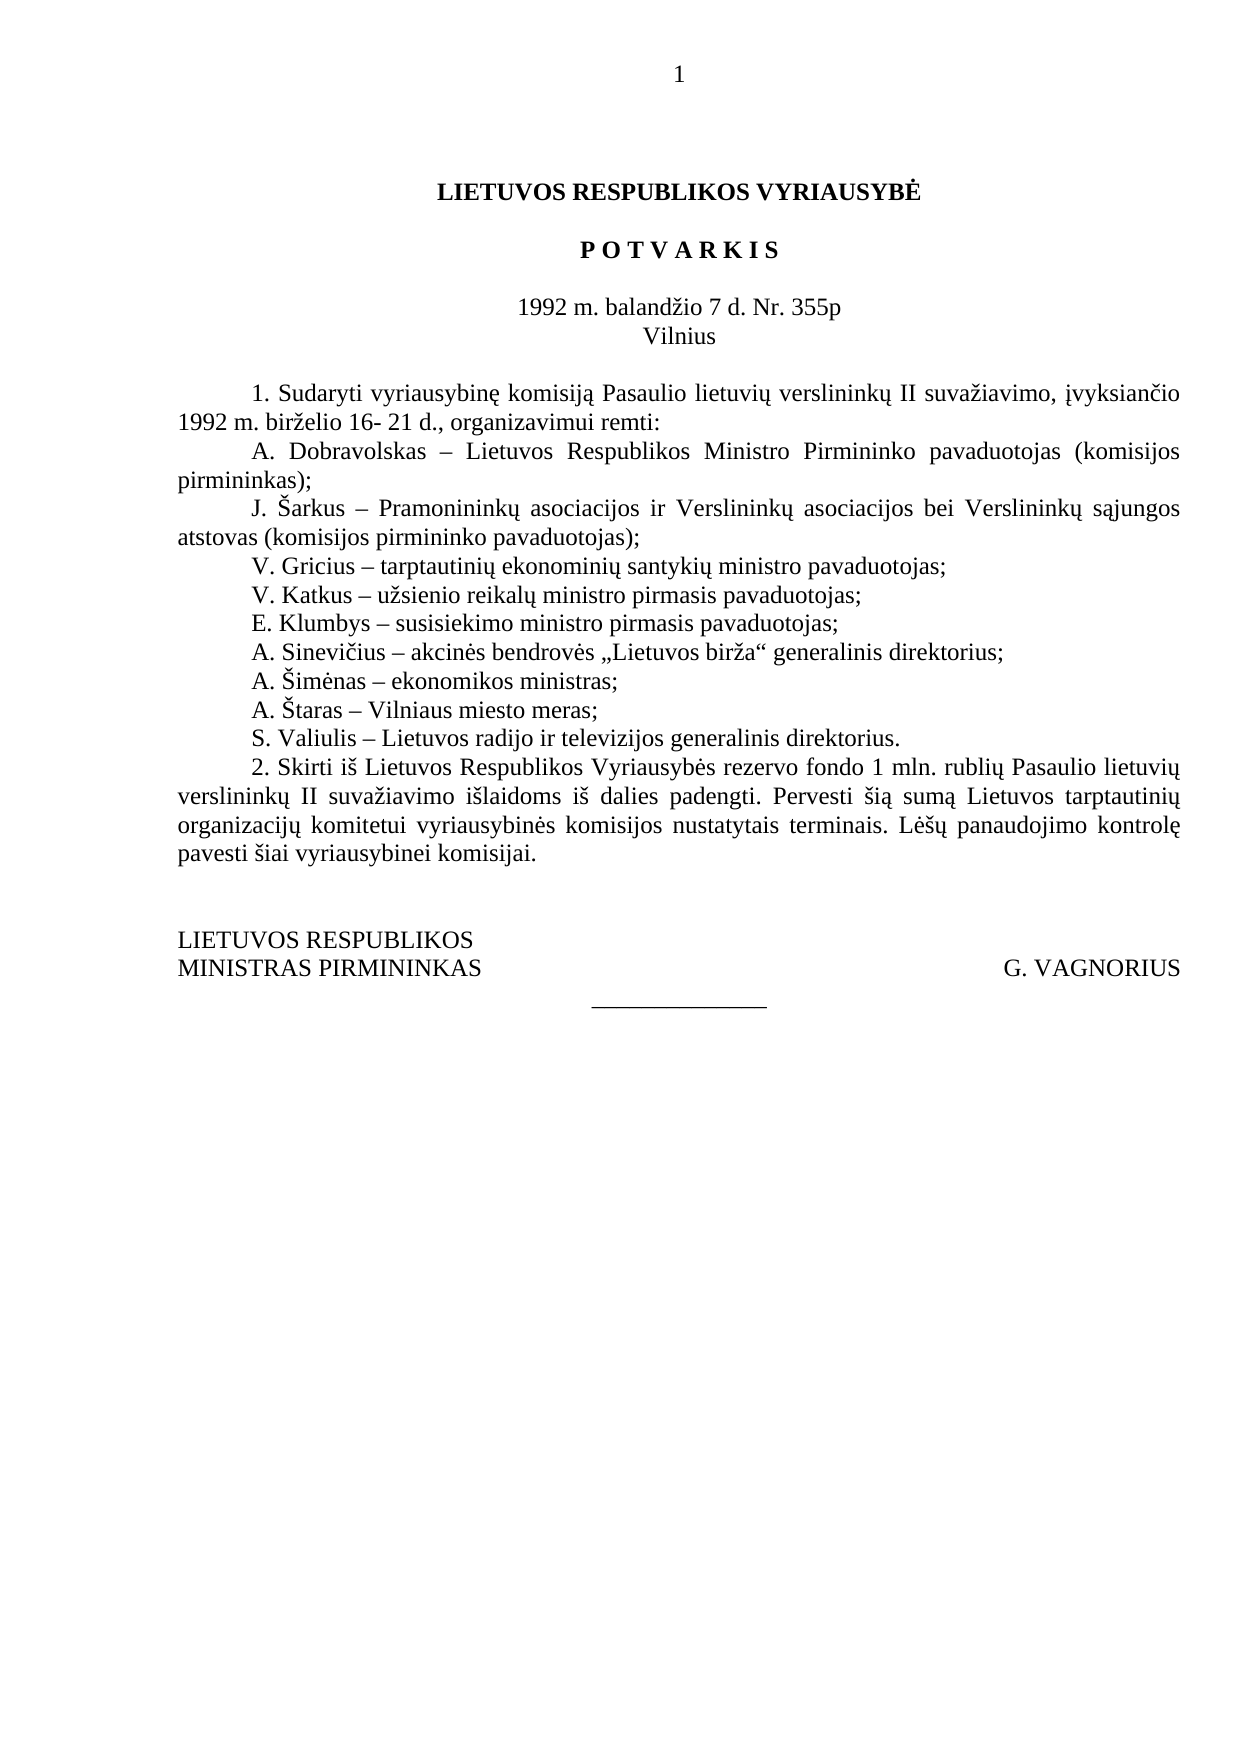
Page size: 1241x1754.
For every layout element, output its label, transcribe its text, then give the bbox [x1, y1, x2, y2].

text 1. Sudaryti vyriausybinę komisiją Pasaulio lietuvių verslininkų II suvažiavimo, įvyksiančio 1992 m. birželio 16- 21 d., organizavimui remti: [177, 378, 1181, 436]
text A. Dobravolskas – Lietuvos Respublikos Ministro Pirmininko pavaduotojas (komisijos pirmininkas); [177, 436, 1181, 493]
text A. Štaras – Vilniaus miesto meras; [177, 695, 1181, 723]
text E. Klumbys – susisiekimo ministro pirmasis pavaduotojas; [177, 608, 1181, 637]
text LIETUVOS RESPUBLIKOS [177, 925, 1181, 953]
text V. Gricius – tarptautinių ekonominių santykių ministro pavaduotojas; [177, 551, 1181, 580]
text S. Valiulis – Lietuvos radijo ir televizijos generalinis direktorius. [177, 723, 1181, 752]
text P O T V A R K I S [177, 235, 1181, 263]
text V. Katkus – užsienio reikalų ministro pirmasis pavaduotojas; [177, 580, 1181, 608]
text 1992 m. balandžio 7 d. Nr. 355p [177, 292, 1181, 321]
text Vilnius [177, 321, 1181, 350]
text MINISTRAS PIRMININKAS G. Vagnorius [177, 953, 1181, 982]
text A. Šimėnas – ekonomikos ministras; [177, 666, 1181, 695]
text J. Šarkus – Pramonininkų asociacijos ir Verslininkų asociacijos bei Verslininkų sąjungos atstovas (komisijos pirmininko pavaduotojas); [177, 493, 1181, 551]
text LIETUVOS RESPUBLIKOS VYRIAUSYBĖ [177, 177, 1181, 206]
text ______________ [177, 982, 1181, 1011]
text 2. Skirti iš Lietuvos Respublikos Vyriausybės rezervo fondo 1 mln. rublių Pasaulio lietuvių verslininkų II suvažiavimo išlaidoms iš dalies padengti. Pervesti šią sumą Lietuvos tarptautinių organizacijų komitetui vyriausybinės komisijos nustatytais terminais. Lėšų panaudojimo kontrolę pavesti šiai vyriausybinei komisijai. [177, 752, 1181, 867]
text A. Sinevičius – akcinės bendrovės „Lietuvos birža“ generalinis direktorius; [177, 637, 1181, 666]
